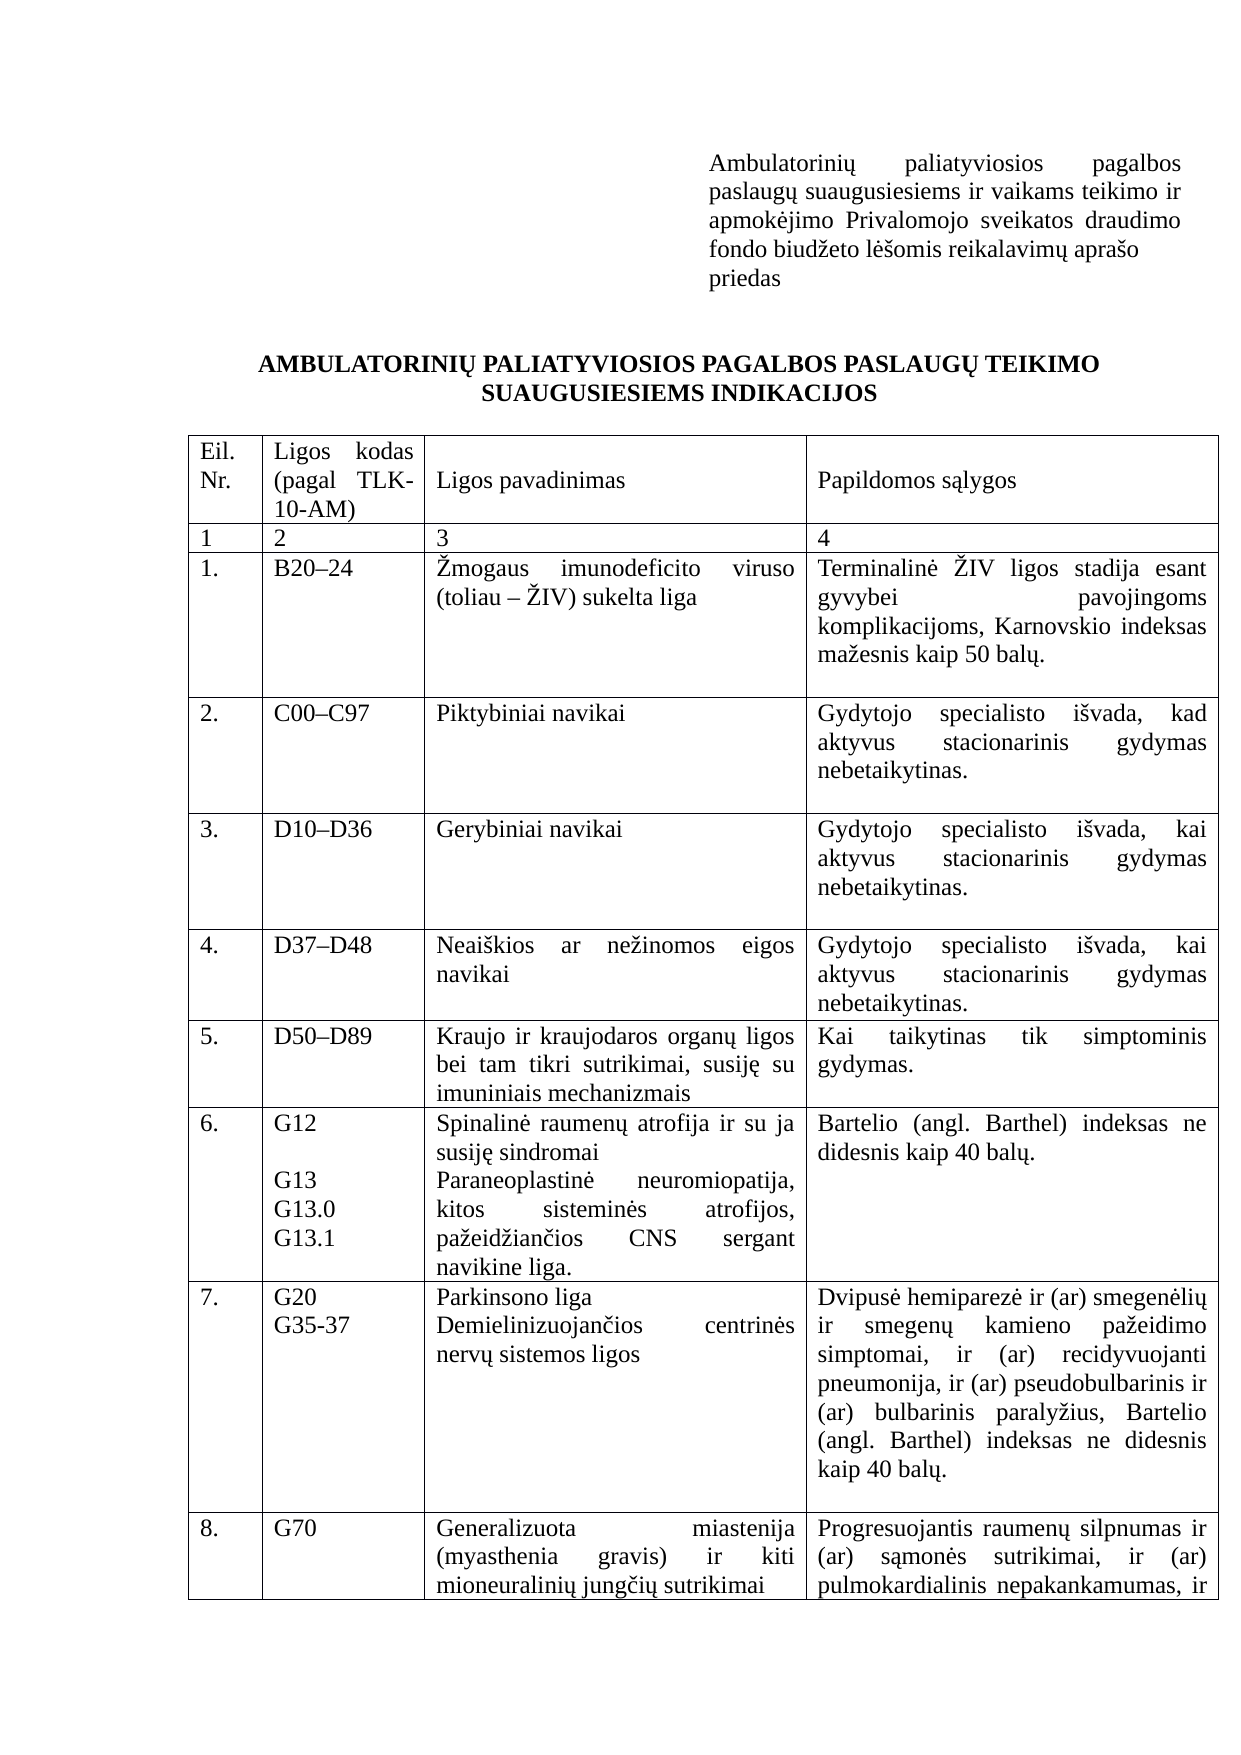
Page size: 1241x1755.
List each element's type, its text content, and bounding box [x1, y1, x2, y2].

table_header Eil. Nr. [189, 436, 262, 522]
table_cell D10–D36 [263, 814, 424, 929]
table_cell G20 G35-37 [263, 1282, 424, 1512]
table_cell Progresuojantis raumenų silpnumas ir (ar) sąmonės sutrikimai, ir (ar) pulmokardialinis nepakankamumas, ir [807, 1513, 1218, 1599]
table_cell B20–24 [263, 553, 424, 697]
table_header Ligos pavadinimas [425, 436, 806, 522]
table_cell 2 [263, 524, 424, 552]
table_cell Gerybiniai navikai [425, 814, 806, 929]
table_cell Terminalinė ŽIV ligos stadija esant gyvybei pavojingoms komplikacijoms, Karnovskio indeksas mažesnis kaip 50 balų. [807, 553, 1218, 697]
table_cell 8. [189, 1513, 262, 1599]
table_cell Kai taikytinas tik simptominis gydymas. [807, 1021, 1218, 1107]
table_cell Generalizuota miastenija (myasthenia gravis) ir kiti mioneuralinių jungčių sutrikimai [425, 1513, 806, 1599]
table_cell 6. [189, 1108, 262, 1281]
text AMBULATORINIŲ PALIATYVIOSIOS PAGALBOS PASLAUGŲ TEIKIMO SUAUGUSIESIEMS INDIKACIJOS [177, 349, 1181, 406]
table_cell Spinalinė raumenų atrofija ir su ja susiję sindromai Paraneoplastinė neuromiopatija, kitos sisteminės atrofijos, pažeidžiančios CNS sergant navikine liga. [425, 1108, 806, 1281]
table_cell Neaiškios ar nežinomos eigos navikai [425, 930, 806, 1020]
table_cell 2. [189, 698, 262, 813]
table_cell Bartelio (angl. Barthel) indeksas ne didesnis kaip 40 balų. [807, 1108, 1218, 1281]
table_cell 3. [189, 814, 262, 929]
table_cell 5. [189, 1021, 262, 1107]
table_cell Dvipusė hemiparezė ir (ar) smegenėlių ir smegenų kamieno pažeidimo simptomai, ir (ar) recidyvuojanti pneumonija, ir (ar) pseudobulbarinis ir (ar) bulbarinis paralyžius, Bartelio (angl. Barthel) indeksas ne didesnis kaip 40 balų. [807, 1282, 1218, 1512]
table_cell Gydytojo specialisto išvada, kai aktyvus stacionarinis gydymas nebetaikytinas. [807, 930, 1218, 1020]
table_cell 4 [807, 524, 1218, 552]
table_cell G12 G13 G13.0 G13.1 [263, 1108, 424, 1281]
table_cell D37–D48 [263, 930, 424, 1020]
table_cell 1. [189, 553, 262, 697]
table_cell Gydytojo specialisto išvada, kad aktyvus stacionarinis gydymas nebetaikytinas. [807, 698, 1218, 813]
table_cell D50–D89 [263, 1021, 424, 1107]
table_cell 4. [189, 930, 262, 1020]
table_cell Parkinsono liga Demielinizuojančios centrinės nervų sistemos ligos [425, 1282, 806, 1512]
table_cell Piktybiniai navikai [425, 698, 806, 813]
table_cell C00–C97 [263, 698, 424, 813]
text priedas [177, 263, 1181, 291]
table_cell Kraujo ir kraujodaros organų ligos bei tam tikri sutrikimai, susiję su imuniniais mechanizmais [425, 1021, 806, 1107]
table_header Papildomos sąlygos [807, 436, 1218, 522]
table_cell 1 [189, 524, 262, 552]
table_cell G70 [263, 1513, 424, 1599]
table_cell Gydytojo specialisto išvada, kai aktyvus stacionarinis gydymas nebetaikytinas. [807, 814, 1218, 929]
table_cell 7. [189, 1282, 262, 1512]
table_header Ligos kodas (pagal TLK-10-AM) [263, 436, 424, 522]
table_cell Žmogaus imunodeficito viruso (toliau – ŽIV) sukelta liga [425, 553, 806, 697]
table_cell 3 [425, 524, 806, 552]
text Ambulatorinių paliatyviosios pagalbos paslaugų suaugusiesiems ir vaikams teikimo ir apmokėjimo Privalomojo sveikatos draudimo fondo biudžeto lėšomis reikalavimų aprašo [709, 148, 1181, 263]
